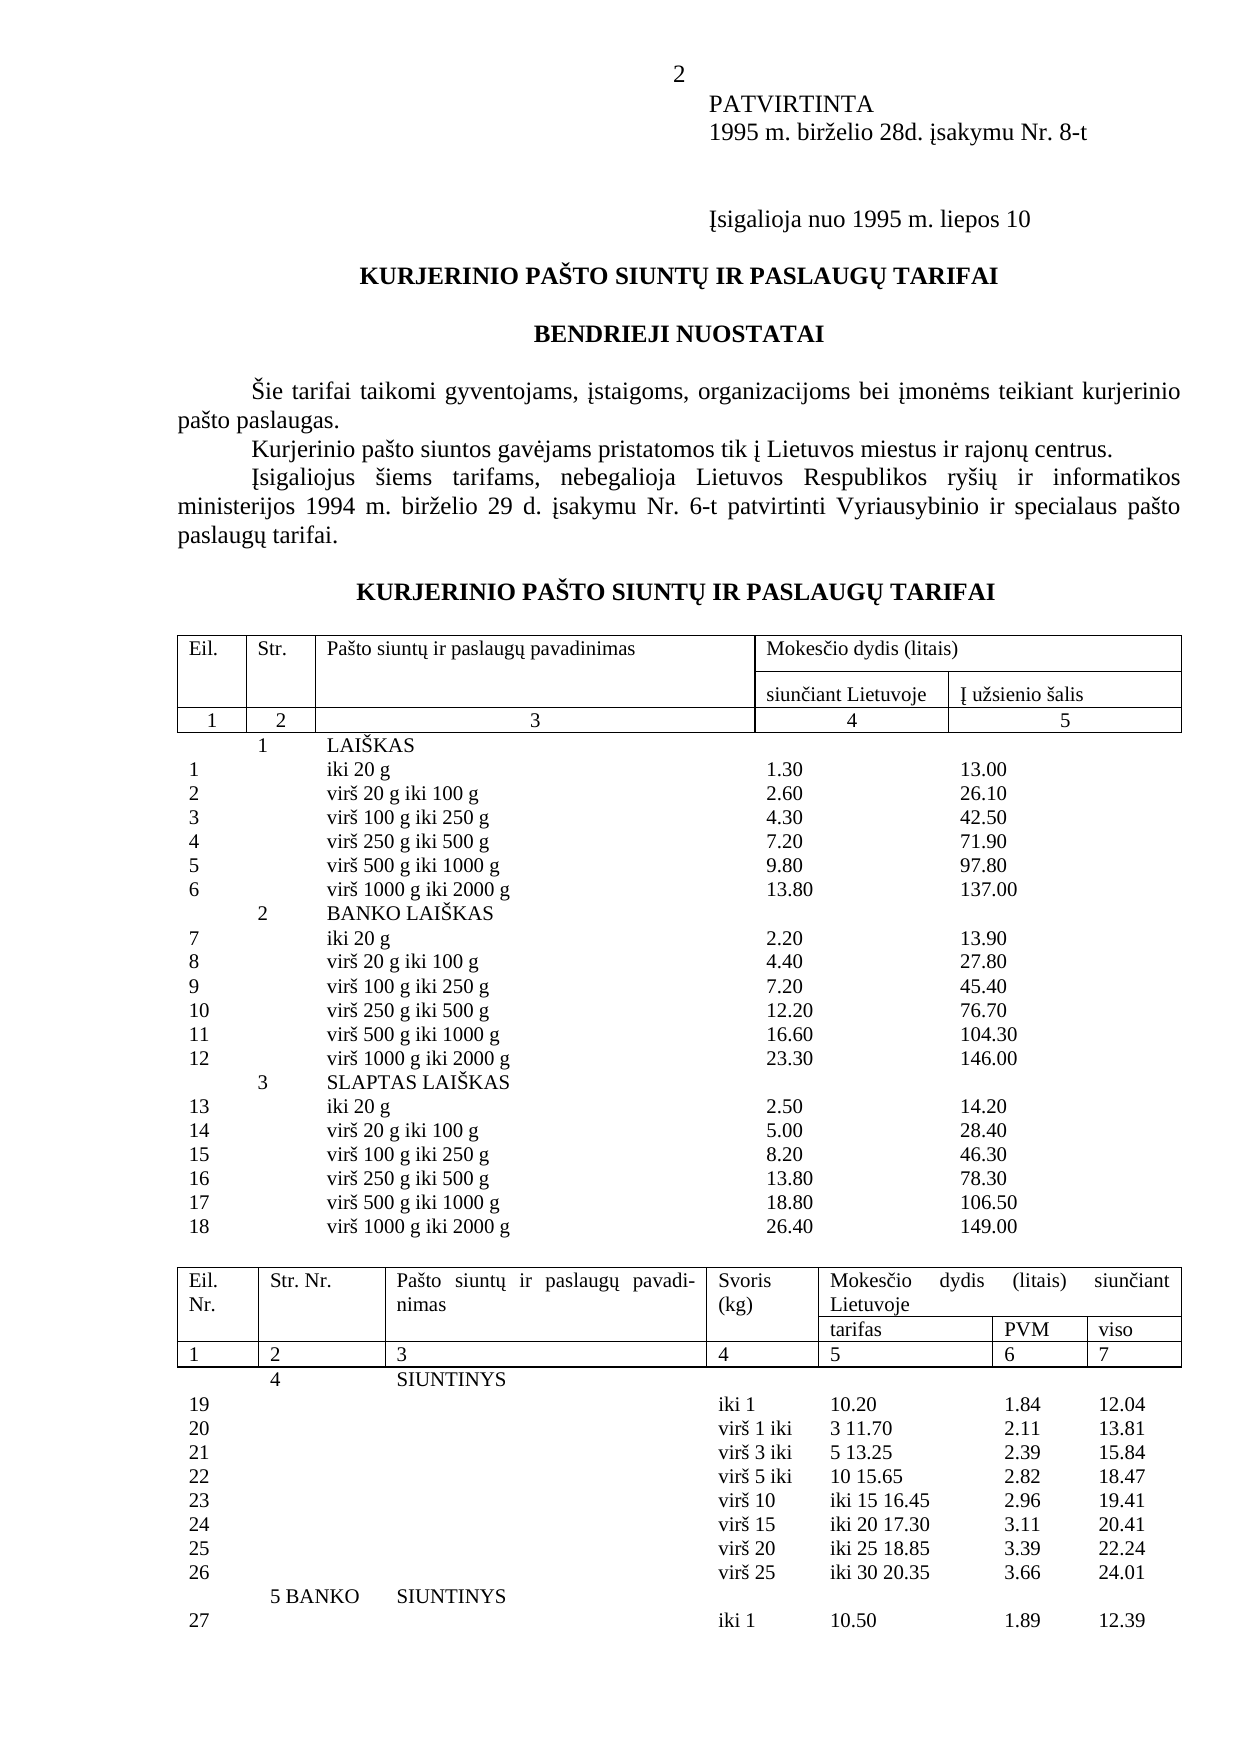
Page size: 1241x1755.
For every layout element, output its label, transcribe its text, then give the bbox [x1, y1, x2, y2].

table_cell virš 5 iki [707, 1464, 818, 1488]
table_cell 3.11 [993, 1512, 1087, 1536]
table_cell 2.96 [993, 1488, 1087, 1512]
table_cell 17 [177, 1190, 246, 1214]
table_cell 27 [177, 1608, 258, 1632]
table_cell 3 [386, 1342, 706, 1366]
table_cell 13.81 [1087, 1416, 1181, 1439]
table_cell SIUNTINYS [385, 1584, 707, 1608]
table_cell 23 [177, 1488, 258, 1512]
table_cell 7 [1088, 1342, 1181, 1366]
table_cell 12 [177, 1046, 246, 1070]
table_cell 7 [177, 925, 246, 949]
table_header Mokesčio dydis (litais) siunčiant Lietuvoje [819, 1268, 1181, 1316]
table_cell 4.30 [755, 805, 949, 829]
table_cell 78.30 [949, 1166, 1181, 1190]
table_cell [177, 1070, 246, 1094]
table_cell iki 1 [707, 1391, 818, 1416]
table_cell 5 13.25 [819, 1440, 993, 1464]
text KURJERINIO PAŠTO SIUNTŲ IR PASLAUGŲ TARIFAI [177, 577, 1181, 606]
table_cell [819, 1584, 993, 1608]
table_cell [246, 1214, 315, 1238]
table_cell 42.50 [949, 805, 1181, 829]
table_cell virš 500 g iki 1000 g [315, 853, 755, 877]
table_cell 24.01 [1087, 1560, 1181, 1584]
table_cell 2 [246, 901, 315, 925]
table_cell [246, 998, 315, 1022]
table_cell [949, 901, 1181, 925]
table_cell 4.40 [755, 950, 949, 973]
table_cell 2.39 [993, 1440, 1087, 1464]
table_cell 26.10 [949, 781, 1181, 805]
table_cell SLAPTAS LAIŠKAS [315, 1070, 755, 1094]
table_cell 46.30 [949, 1142, 1181, 1166]
table_cell 10.50 [819, 1608, 993, 1632]
table_cell tarifas [819, 1317, 992, 1341]
table_cell 2 [177, 781, 246, 805]
table_cell [385, 1608, 707, 1632]
table_cell 6 [993, 1342, 1087, 1366]
table_cell [246, 925, 315, 949]
table_cell 1 [177, 757, 246, 781]
table_header Str. [247, 636, 315, 707]
table_cell 20 [177, 1416, 258, 1439]
table_cell [177, 1368, 258, 1391]
table_cell virš 15 [707, 1512, 818, 1536]
table_cell SIUNTINYS [385, 1368, 707, 1391]
table_cell 149.00 [949, 1214, 1181, 1238]
table_cell 9.80 [755, 853, 949, 877]
table_cell [949, 733, 1181, 757]
table_cell virš 1000 g iki 2000 g [315, 1046, 755, 1070]
table_cell 2.82 [993, 1464, 1087, 1488]
table_cell 5 BANKO [259, 1584, 385, 1608]
table_cell 13.80 [755, 877, 949, 901]
table_cell [259, 1536, 385, 1560]
table_cell 104.30 [949, 1022, 1181, 1046]
table_cell 4 [259, 1368, 385, 1391]
table_cell 19.41 [1087, 1488, 1181, 1512]
table_cell 1.30 [755, 757, 949, 781]
table_cell [246, 1166, 315, 1190]
text Įsigalioja nuo 1995 m. liepos 10 [177, 204, 1181, 232]
table_cell [246, 950, 315, 973]
table_cell 28.40 [949, 1118, 1181, 1142]
table_cell 26 [177, 1560, 258, 1584]
table_cell virš 20 g iki 100 g [315, 781, 755, 805]
table_cell 4 [756, 708, 948, 732]
table_cell virš 25 [707, 1560, 818, 1584]
table_cell 146.00 [949, 1046, 1181, 1070]
table_cell [385, 1560, 707, 1584]
table_cell [755, 901, 949, 925]
table_cell [177, 1584, 258, 1608]
table_cell 16.60 [755, 1022, 949, 1046]
table_cell 26.40 [755, 1214, 949, 1238]
table_cell virš 250 g iki 500 g [315, 1166, 755, 1190]
table_cell virš 3 iki [707, 1440, 818, 1464]
table_cell iki 30 20.35 [819, 1560, 993, 1584]
table_cell [385, 1512, 707, 1536]
table_cell virš 250 g iki 500 g [315, 998, 755, 1022]
table_cell [246, 1046, 315, 1070]
table_cell 27.80 [949, 950, 1181, 973]
table_cell virš 1 iki [707, 1416, 818, 1439]
table_cell [819, 1368, 993, 1391]
table_cell [1087, 1584, 1181, 1608]
table_cell [385, 1536, 707, 1560]
table_cell 3 11.70 [819, 1416, 993, 1439]
table_cell [259, 1560, 385, 1584]
table_cell LAIŠKAS [315, 733, 755, 757]
table_cell [385, 1440, 707, 1464]
table_cell iki 20 g [315, 757, 755, 781]
table_cell 7.20 [755, 829, 949, 853]
table_cell [259, 1488, 385, 1512]
table_cell virš 250 g iki 500 g [315, 829, 755, 853]
table_cell 2 [259, 1342, 385, 1366]
table_cell [993, 1368, 1087, 1391]
table_cell 15 [177, 1142, 246, 1166]
table_cell 19 [177, 1391, 258, 1416]
table_cell 4 [707, 1342, 818, 1366]
table_cell [707, 1584, 818, 1608]
table_cell 45.40 [949, 974, 1181, 998]
table_cell [385, 1464, 707, 1488]
table_cell 16 [177, 1166, 246, 1190]
table_cell 15.84 [1087, 1440, 1181, 1464]
table_cell 23.30 [755, 1046, 949, 1070]
table_header Pašto siuntų ir paslaugų pavadi- nimas [386, 1268, 706, 1341]
table_cell iki 1 [707, 1608, 818, 1632]
table_header Pašto siuntų ir paslaugų pavadinimas [316, 636, 754, 707]
table_cell 12.20 [755, 998, 949, 1022]
table_cell [993, 1584, 1087, 1608]
table_cell viso [1088, 1317, 1181, 1341]
text Įsigaliojus šiems tarifams, nebegalioja Lietuvos Respublikos ryšių ir informatikos ministerijos 1994 m. birželio 29 d. įsakymu Nr. 6-t patvirtinti Vyriausybinio ir specialaus pašto paslaugų tarifai. [177, 462, 1181, 549]
table_header Svoris (kg) [707, 1268, 818, 1341]
table_cell virš 20 g iki 100 g [315, 1118, 755, 1142]
table_cell virš 20 g iki 100 g [315, 950, 755, 973]
table_cell 18.80 [755, 1190, 949, 1214]
table_cell 20.41 [1087, 1512, 1181, 1536]
table_cell 2.60 [755, 781, 949, 805]
table_cell 71.90 [949, 829, 1181, 853]
table_cell iki 20 g [315, 925, 755, 949]
table_cell 106.50 [949, 1190, 1181, 1214]
table_cell 14.20 [949, 1094, 1181, 1118]
table_cell [246, 1022, 315, 1046]
table_cell 3 [177, 805, 246, 829]
table_cell 1 [246, 733, 315, 757]
table_cell 25 [177, 1536, 258, 1560]
table_cell 11 [177, 1022, 246, 1046]
table_cell 10.20 [819, 1391, 993, 1416]
table_cell [246, 805, 315, 829]
table_cell [246, 1118, 315, 1142]
table_cell 6 [177, 877, 246, 901]
text 1995 m. birželio 28d. įsakymu Nr. 8-t [177, 117, 1181, 146]
table_cell 18 [177, 1214, 246, 1238]
table_cell 13.80 [755, 1166, 949, 1190]
table_cell virš 100 g iki 250 g [315, 1142, 755, 1166]
table_cell siunčiant Lietuvoje [756, 672, 948, 707]
table_cell 13 [177, 1094, 246, 1118]
table_cell 7.20 [755, 974, 949, 998]
table_cell iki 20 17.30 [819, 1512, 993, 1536]
table_header Eil. [178, 636, 246, 707]
table_header Mokesčio dydis (litais) [756, 636, 1181, 671]
table_cell [177, 733, 246, 757]
table_cell virš 500 g iki 1000 g [315, 1022, 755, 1046]
table_cell 22 [177, 1464, 258, 1488]
table_cell [259, 1440, 385, 1464]
table_cell [246, 853, 315, 877]
table_cell [259, 1512, 385, 1536]
table_cell 8 [177, 950, 246, 973]
table_cell PVM [993, 1317, 1087, 1341]
table_cell 2.20 [755, 925, 949, 949]
table_cell 22.24 [1087, 1536, 1181, 1560]
table_cell 8.20 [755, 1142, 949, 1166]
table_cell iki 20 g [315, 1094, 755, 1118]
table_cell 3 [316, 708, 754, 732]
table_cell 137.00 [949, 877, 1181, 901]
table_cell 24 [177, 1512, 258, 1536]
table_cell [949, 1070, 1181, 1094]
table_header Eil. Nr. [178, 1268, 258, 1341]
table_cell 5 [949, 708, 1181, 732]
table_cell 9 [177, 974, 246, 998]
table_cell [246, 757, 315, 781]
table_cell 1 [178, 708, 246, 732]
table_cell 5 [819, 1342, 992, 1366]
table_cell 12.04 [1087, 1391, 1181, 1416]
table_cell [259, 1391, 385, 1416]
table_header Str. Nr. [259, 1268, 385, 1341]
table_cell 1 [178, 1342, 258, 1366]
table_cell BANKO LAIŠKAS [315, 901, 755, 925]
table_cell 97.80 [949, 853, 1181, 877]
table_cell [246, 1142, 315, 1166]
table_cell 1.84 [993, 1391, 1087, 1416]
table_cell 1.89 [993, 1608, 1087, 1632]
text Kurjerinio pašto siuntos gavėjams pristatomos tik į Lietuvos miestus ir rajonų centrus. [177, 434, 1181, 462]
table_cell iki 25 18.85 [819, 1536, 993, 1560]
table_cell [707, 1368, 818, 1391]
table_cell [259, 1608, 385, 1632]
table_cell 10 15.65 [819, 1464, 993, 1488]
table_cell virš 1000 g iki 2000 g [315, 1214, 755, 1238]
table_cell 4 [177, 829, 246, 853]
table_cell [755, 1070, 949, 1094]
table_cell 5.00 [755, 1118, 949, 1142]
table_cell 12.39 [1087, 1608, 1181, 1632]
table_cell [755, 733, 949, 757]
table_cell 21 [177, 1440, 258, 1464]
table_cell [246, 1190, 315, 1214]
table_cell [259, 1464, 385, 1488]
table_cell [246, 877, 315, 901]
table_cell 14 [177, 1118, 246, 1142]
text KURJERINIO PAŠTO SIUNTŲ IR PASLAUGŲ TARIFAI [177, 261, 1181, 290]
table_cell [177, 901, 246, 925]
text PATVIRTINTA [709, 89, 1181, 117]
table_cell [385, 1488, 707, 1512]
table_cell virš 10 [707, 1488, 818, 1512]
table_cell 10 [177, 998, 246, 1022]
table_cell [1087, 1368, 1181, 1391]
table_cell virš 1000 g iki 2000 g [315, 877, 755, 901]
table_cell virš 500 g iki 1000 g [315, 1190, 755, 1214]
table_cell 3.39 [993, 1536, 1087, 1560]
table_cell 3.66 [993, 1560, 1087, 1584]
table_cell 76.70 [949, 998, 1181, 1022]
table_cell 13.00 [949, 757, 1181, 781]
text Bendrieji nuostatai [177, 319, 1181, 347]
table_cell iki 15 16.45 [819, 1488, 993, 1512]
table_cell 18.47 [1087, 1464, 1181, 1488]
table_cell virš 20 [707, 1536, 818, 1560]
table_cell 5 [177, 853, 246, 877]
table_cell 13.90 [949, 925, 1181, 949]
table_cell [385, 1416, 707, 1439]
table_cell 2.50 [755, 1094, 949, 1118]
table_cell 2.11 [993, 1416, 1087, 1439]
table_cell 2 [247, 708, 315, 732]
table_cell [246, 829, 315, 853]
table_cell virš 100 g iki 250 g [315, 974, 755, 998]
table_cell [259, 1416, 385, 1439]
table_cell [385, 1391, 707, 1416]
table_cell [246, 974, 315, 998]
table_cell [246, 781, 315, 805]
table_cell Į užsienio šalis [949, 672, 1181, 707]
table_cell 3 [246, 1070, 315, 1094]
table_cell virš 100 g iki 250 g [315, 805, 755, 829]
table_cell [246, 1094, 315, 1118]
text Šie tarifai taikomi gyventojams, įstaigoms, organizacijoms bei įmonėms teikiant kurjerinio pašto paslaugas. [177, 376, 1181, 434]
